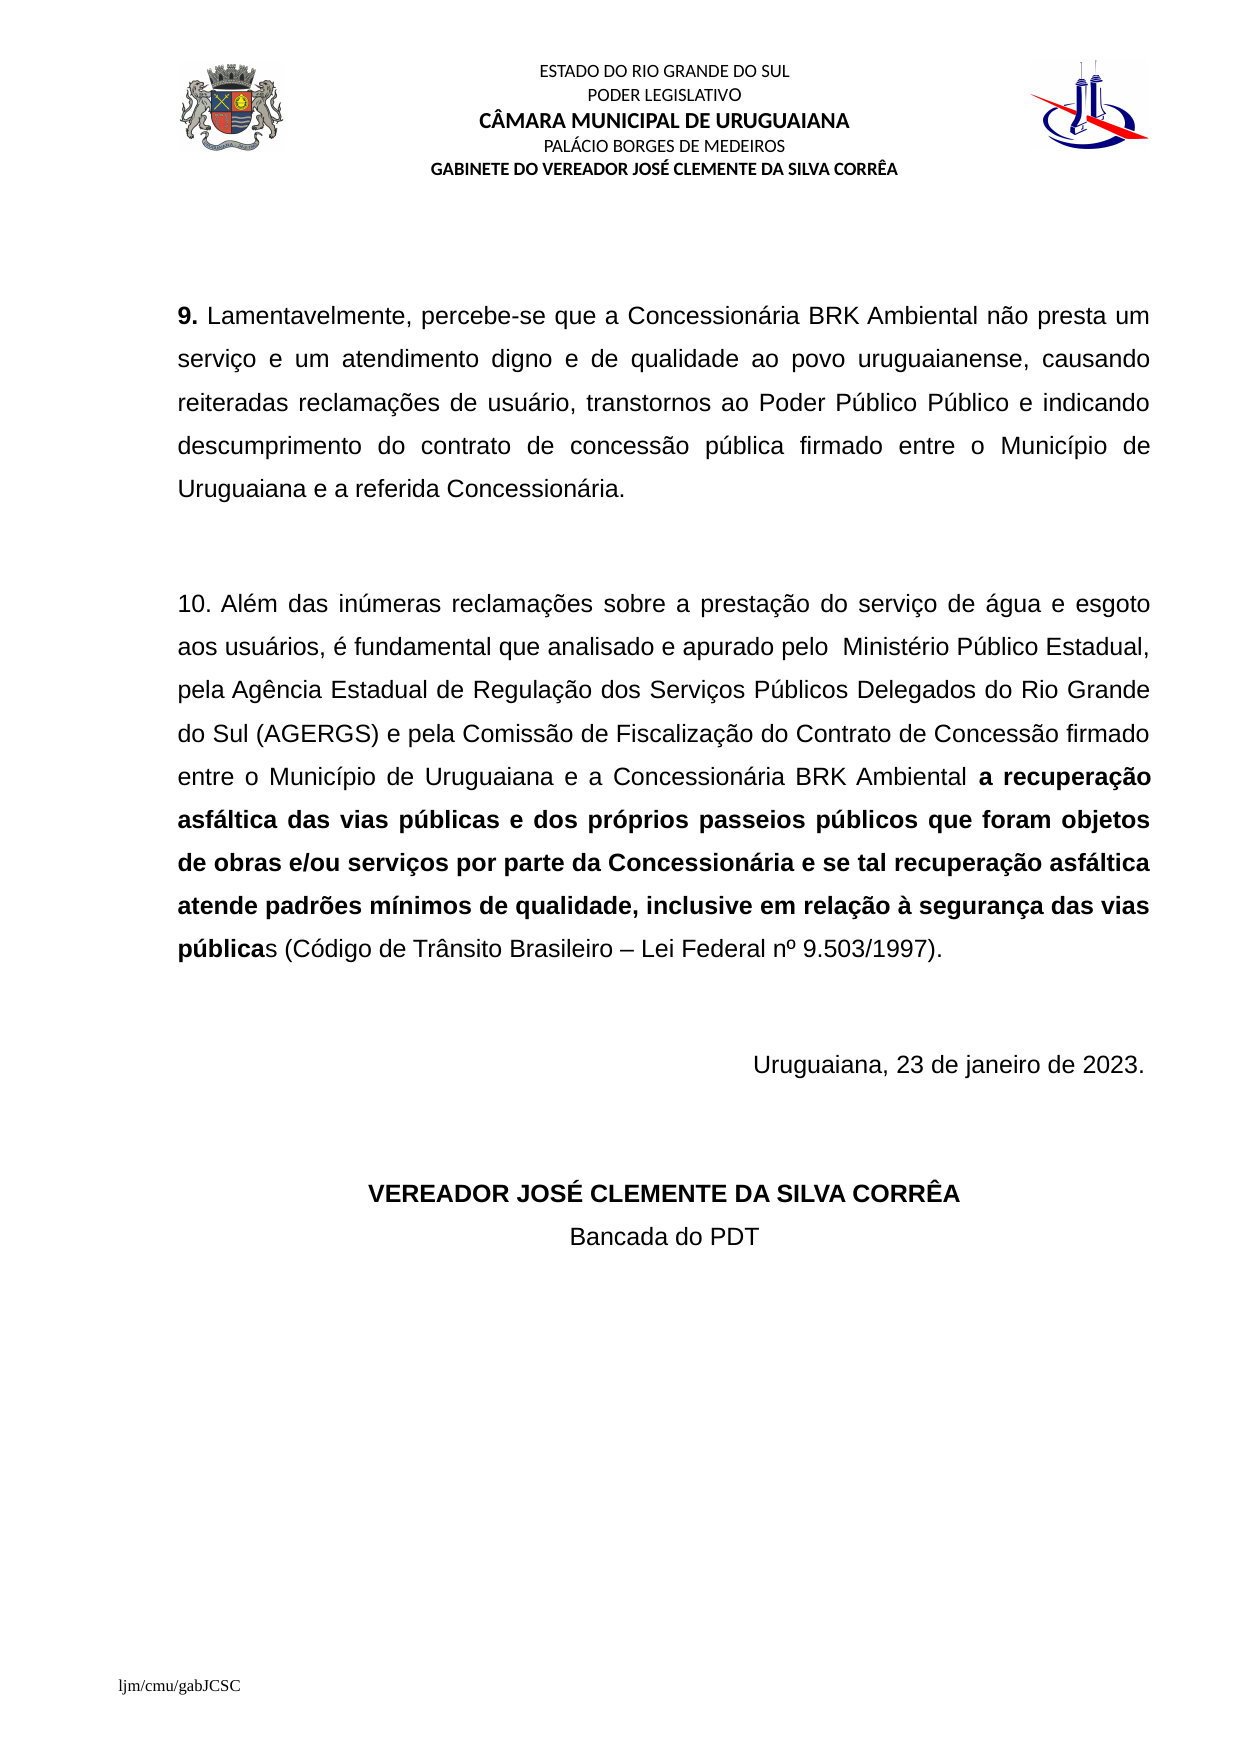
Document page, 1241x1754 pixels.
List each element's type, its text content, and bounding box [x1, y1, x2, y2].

text VEREADOR JOSÉ CLEMENTE DA SILVA CORRÊA [177, 1179, 1152, 1208]
text Uruguaiana, 23 de janeiro de 2023. [177, 1049, 1152, 1078]
text Bancada do PDT [177, 1222, 1152, 1251]
picture [179, 62, 285, 152]
text 9. Lamentavelmente, percebe-se que a Concessionária BRK Ambiental não presta um serviço e um atendimento digno e de qualidade ao povo uruguaianense, causando reiteradas reclamações de usuário, transtornos ao Poder Público Público e indicando descumprimento do contrato de concessão pública firmado entre o Município de Uruguaiana e a referida Concessionária. [177, 301, 1152, 502]
picture [1030, 60, 1149, 149]
text 10. Além das inúmeras reclamações sobre a prestação do serviço de água e esgoto aos usuários, é fundamental que analisado e apurado pelo Ministério Público Estadual, pela Agência Estadual de Regulação dos Serviços Públicos Delegados do Rio Grande do Sul (AGERGS) e pela Comissão de Fiscalização do Contrato de Concessão firmado entre o Município de Uruguaiana e a Concessionária BRK Ambiental a recuperação asfáltica das vias públicas e dos próprios passeios públicos que foram objetos de obras e/ou serviços por parte da Concessionária e se tal recuperação asfáltica atende padrões mínimos de qualidade, inclusive em relação à segurança das vias públicas (Código de Trânsito Brasileiro – Lei Federal nº 9.503/1997). [177, 589, 1152, 963]
